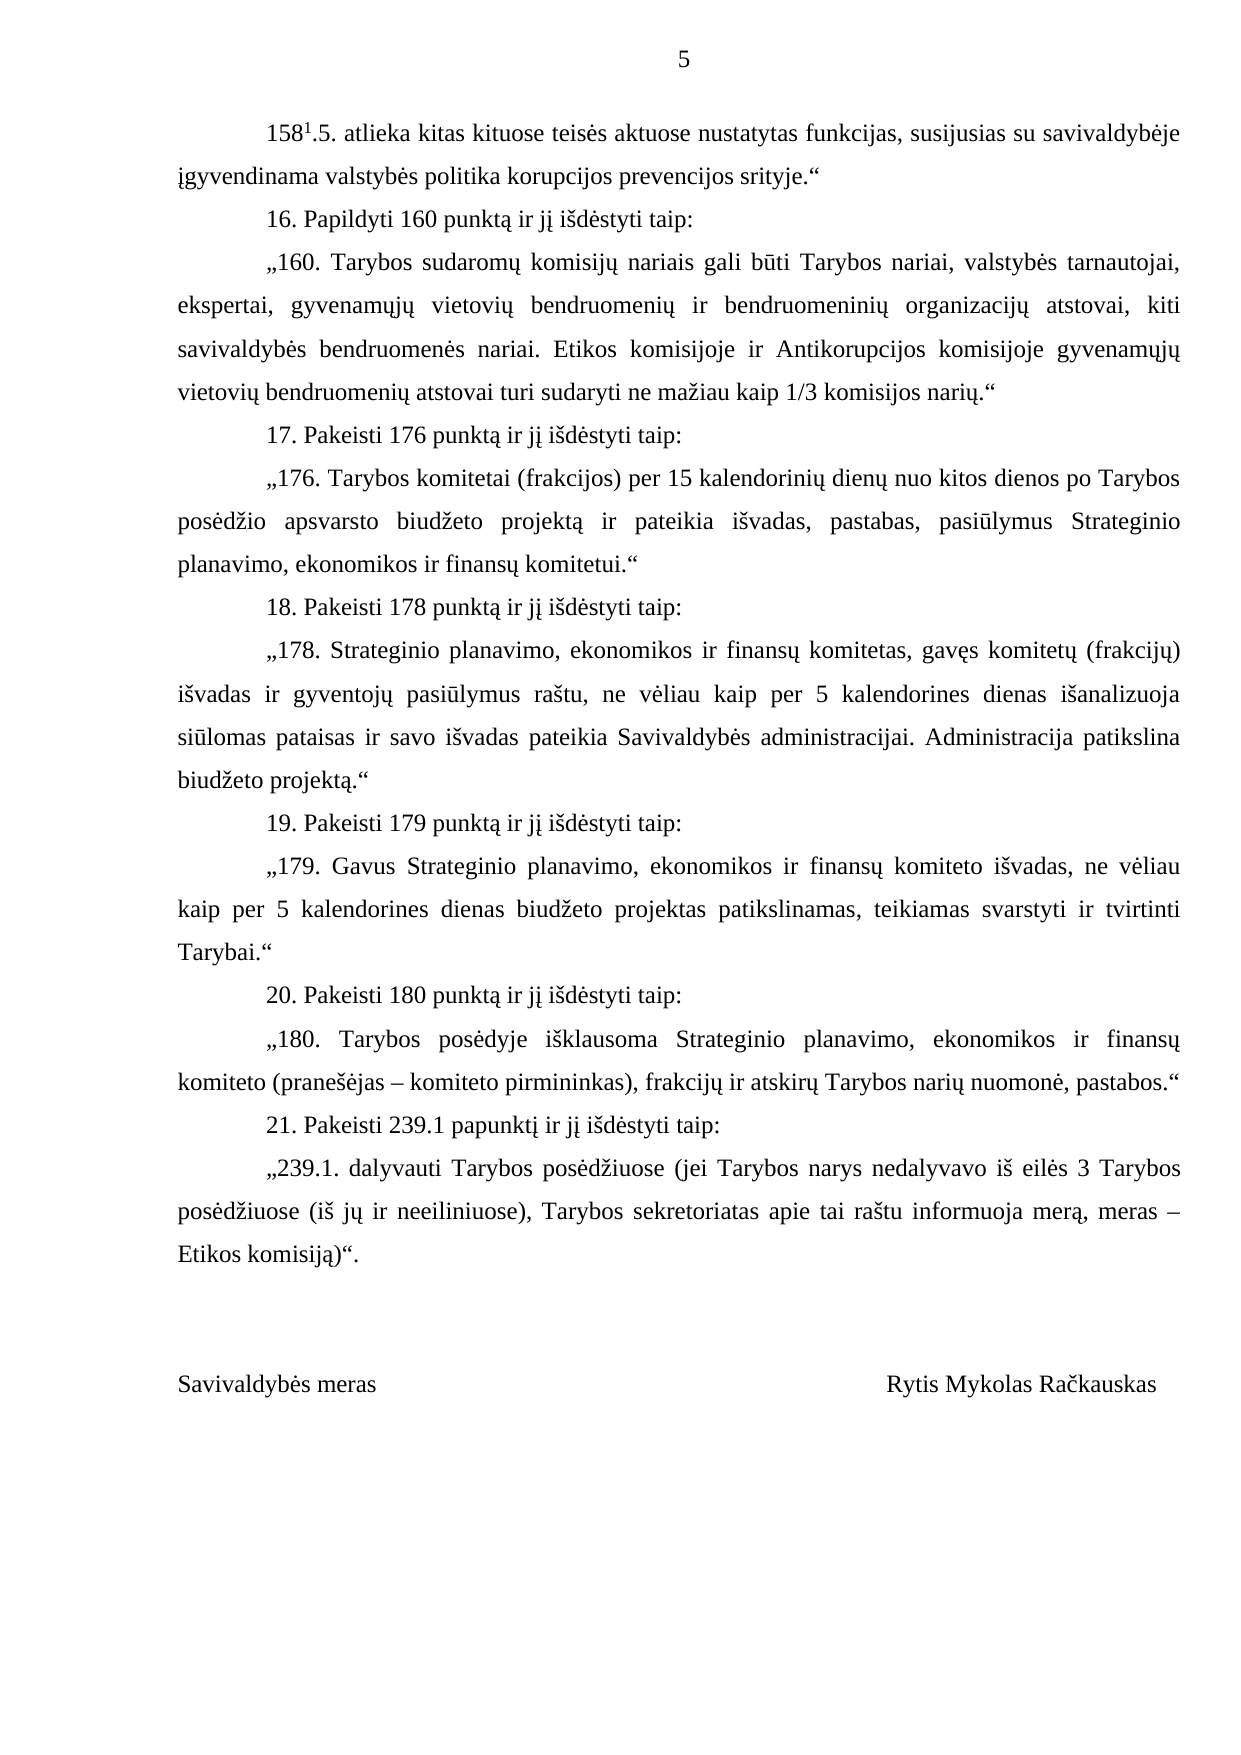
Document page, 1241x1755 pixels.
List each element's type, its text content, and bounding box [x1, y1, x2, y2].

text 16. Papildyti 160 punktą ir jį išdėstyti taip: [177, 204, 1181, 233]
text „180. Tarybos posėdyje išklausoma Strateginio planavimo, ekonomikos ir finansų komiteto (pranešėjas – komiteto pirmininkas), frakcijų ir atskirų Tarybos narių nuomonė, pastabos.“ [177, 1024, 1181, 1096]
text 21. Pakeisti 239.1 papunktį ir jį išdėstyti taip: [177, 1110, 1181, 1139]
text „179. Gavus Strateginio planavimo, ekonomikos ir finansų komiteto išvadas, ne vėliau kaip per 5 kalendorines dienas biudžeto projektas patikslinamas, teikiamas svarstyti ir tvirtinti Tarybai.“ [177, 851, 1181, 966]
text Savivaldybės meras Rytis Mykolas Račkauskas [177, 1369, 1181, 1397]
text „160. Tarybos sudaromų komisijų nariais gali būti Tarybos nariai, valstybės tarnautojai, ekspertai, gyvenamųjų vietovių bendruomenių ir bendruomeninių organizacijų atstovai, kiti savivaldybės bendruomenės nariai. Etikos komisijoje ir Antikorupcijos komisijoje gyvenamųjų vietovių bendruomenių atstovai turi sudaryti ne mažiau kaip 1/3 komisijos narių.“ [177, 247, 1181, 406]
text 17. Pakeisti 176 punktą ir jį išdėstyti taip: [177, 420, 1181, 449]
text „239.1. dalyvauti Tarybos posėdžiuose (jei Tarybos narys nedalyvavo iš eilės 3 Tarybos posėdžiuose (iš jų ir neeiliniuose), Tarybos sekretoriatas apie tai raštu informuoja merą, meras – Etikos komisiją)“. [177, 1153, 1181, 1268]
text „176. Tarybos komitetai (frakcijos) per 15 kalendorinių dienų nuo kitos dienos po Tarybos posėdžio apsvarsto biudžeto projektą ir pateikia išvadas, pastabas, pasiūlymus Strateginio planavimo, ekonomikos ir finansų komitetui.“ [177, 463, 1181, 578]
text 1581.5. atlieka kitas kituose teisės aktuose nustatytas funkcijas, susijusias su savivaldybėje įgyvendinama valstybės politika korupcijos prevencijos srityje.“ [177, 118, 1181, 190]
text „178. Strateginio planavimo, ekonomikos ir finansų komitetas, gavęs komitetų (frakcijų) išvadas ir gyventojų pasiūlymus raštu, ne vėliau kaip per 5 kalendorines dienas išanalizuoja siūlomas pataisas ir savo išvadas pateikia Savivaldybės administracijai. Administracija patikslina biudžeto projektą.“ [177, 636, 1181, 794]
text 19. Pakeisti 179 punktą ir jį išdėstyti taip: [177, 808, 1181, 837]
text 20. Pakeisti 180 punktą ir jį išdėstyti taip: [177, 981, 1181, 1009]
text 18. Pakeisti 178 punktą ir jį išdėstyti taip: [177, 592, 1181, 621]
